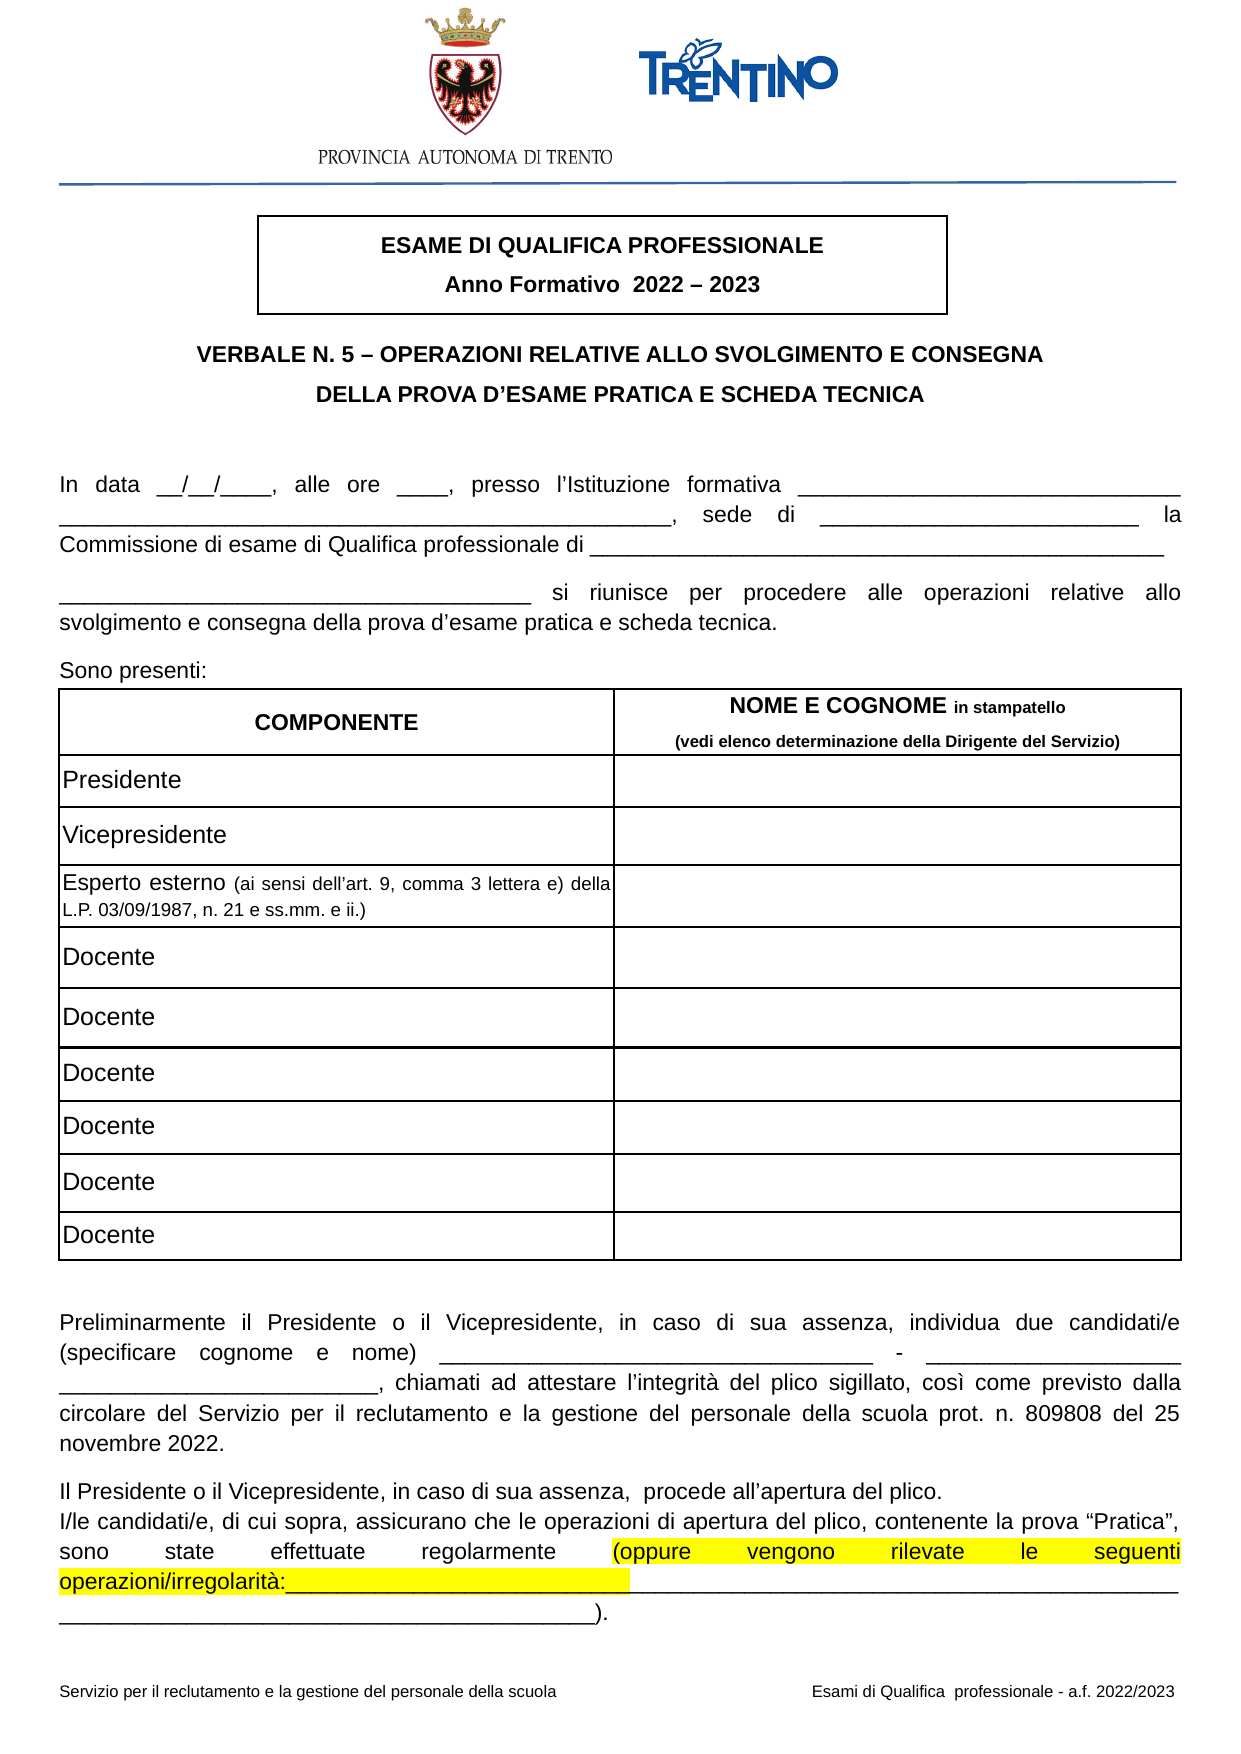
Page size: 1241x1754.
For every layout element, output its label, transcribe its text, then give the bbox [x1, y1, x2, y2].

table_cell [615, 1213, 1180, 1259]
table_header ESAME DI QUALIFICA PROFESSIONALE Anno Formativo 2022 – 2023 [259, 217, 946, 313]
table_cell Docente [60, 1049, 613, 1099]
table_cell Docente [60, 1155, 613, 1211]
table_cell Docente [60, 928, 613, 987]
table_cell [615, 928, 1180, 987]
table_cell [615, 808, 1180, 864]
text Il Presidente o il Vicepresidente, in caso di sua assenza, procede all’apertura del plico. [59, 1478, 1181, 1504]
table_cell Docente [60, 1102, 613, 1153]
text Preliminarmente il Presidente o il Vicepresidente, in caso di sua assenza, individua due candidati/e (specificare cognome e nome) __________________________________ - ____________________ _________________________, chiamati ad attestare l’integrità del plico sigillato, così come previsto dalla circolare del Servizio per il reclutamento e la gestione del personale della scuola prot. n. 809808 del 25 novembre 2022. [59, 1309, 1181, 1456]
text VERBALE N. 5 – OPERAZIONI RELATIVE ALLO SVOLGIMENTO E CONSEGNA [59, 341, 1181, 367]
text _____________________________________ si riunisce per procedere alle operazioni relative allo svolgimento e consegna della prova d’esame pratica e scheda tecnica. [59, 579, 1181, 636]
table_cell [615, 1155, 1180, 1211]
picture [318, 6, 612, 164]
text Sono presenti: [59, 657, 1181, 683]
text In data __/__/____, alle ore ____, presso l’Istituzione formativa ______________________________ ________________________________________________, sede di _________________________ la Commissione di esame di Qualifica professionale di _____________________________________________ [59, 471, 1181, 557]
table_cell [615, 756, 1180, 806]
text DELLA PROVA D’ESAME PRATICA E SCHEDA TECNICA [59, 381, 1181, 407]
table_cell [615, 1049, 1180, 1099]
table_cell [615, 866, 1180, 926]
table_header COMPONENTE [60, 690, 613, 754]
table_header NOME E COGNOME in stampatello (vedi elenco determinazione della Dirigente del Servizio) [615, 690, 1180, 754]
table_cell Esperto esterno (ai sensi dell’art. 9, comma 3 lettera e) della L.P. 03/09/1987, n. 21 e ss.mm. e ii.) [60, 866, 613, 926]
table_cell [615, 989, 1180, 1046]
text I/le candidati/e, di cui sopra, assicurano che le operazioni di apertura del plico, contenente la prova “Pratica”, sono state effettuate regolarmente (oppure vengono rilevate le seguenti operazioni/irregolarità:________________________________________________________________________________________________________________). [59, 1508, 1181, 1625]
table_cell Docente [60, 989, 613, 1046]
table_cell Vicepresidente [60, 808, 613, 864]
table_cell [615, 1102, 1180, 1153]
table_cell Docente [60, 1213, 613, 1259]
picture [639, 38, 838, 103]
table_cell Presidente [60, 756, 613, 806]
